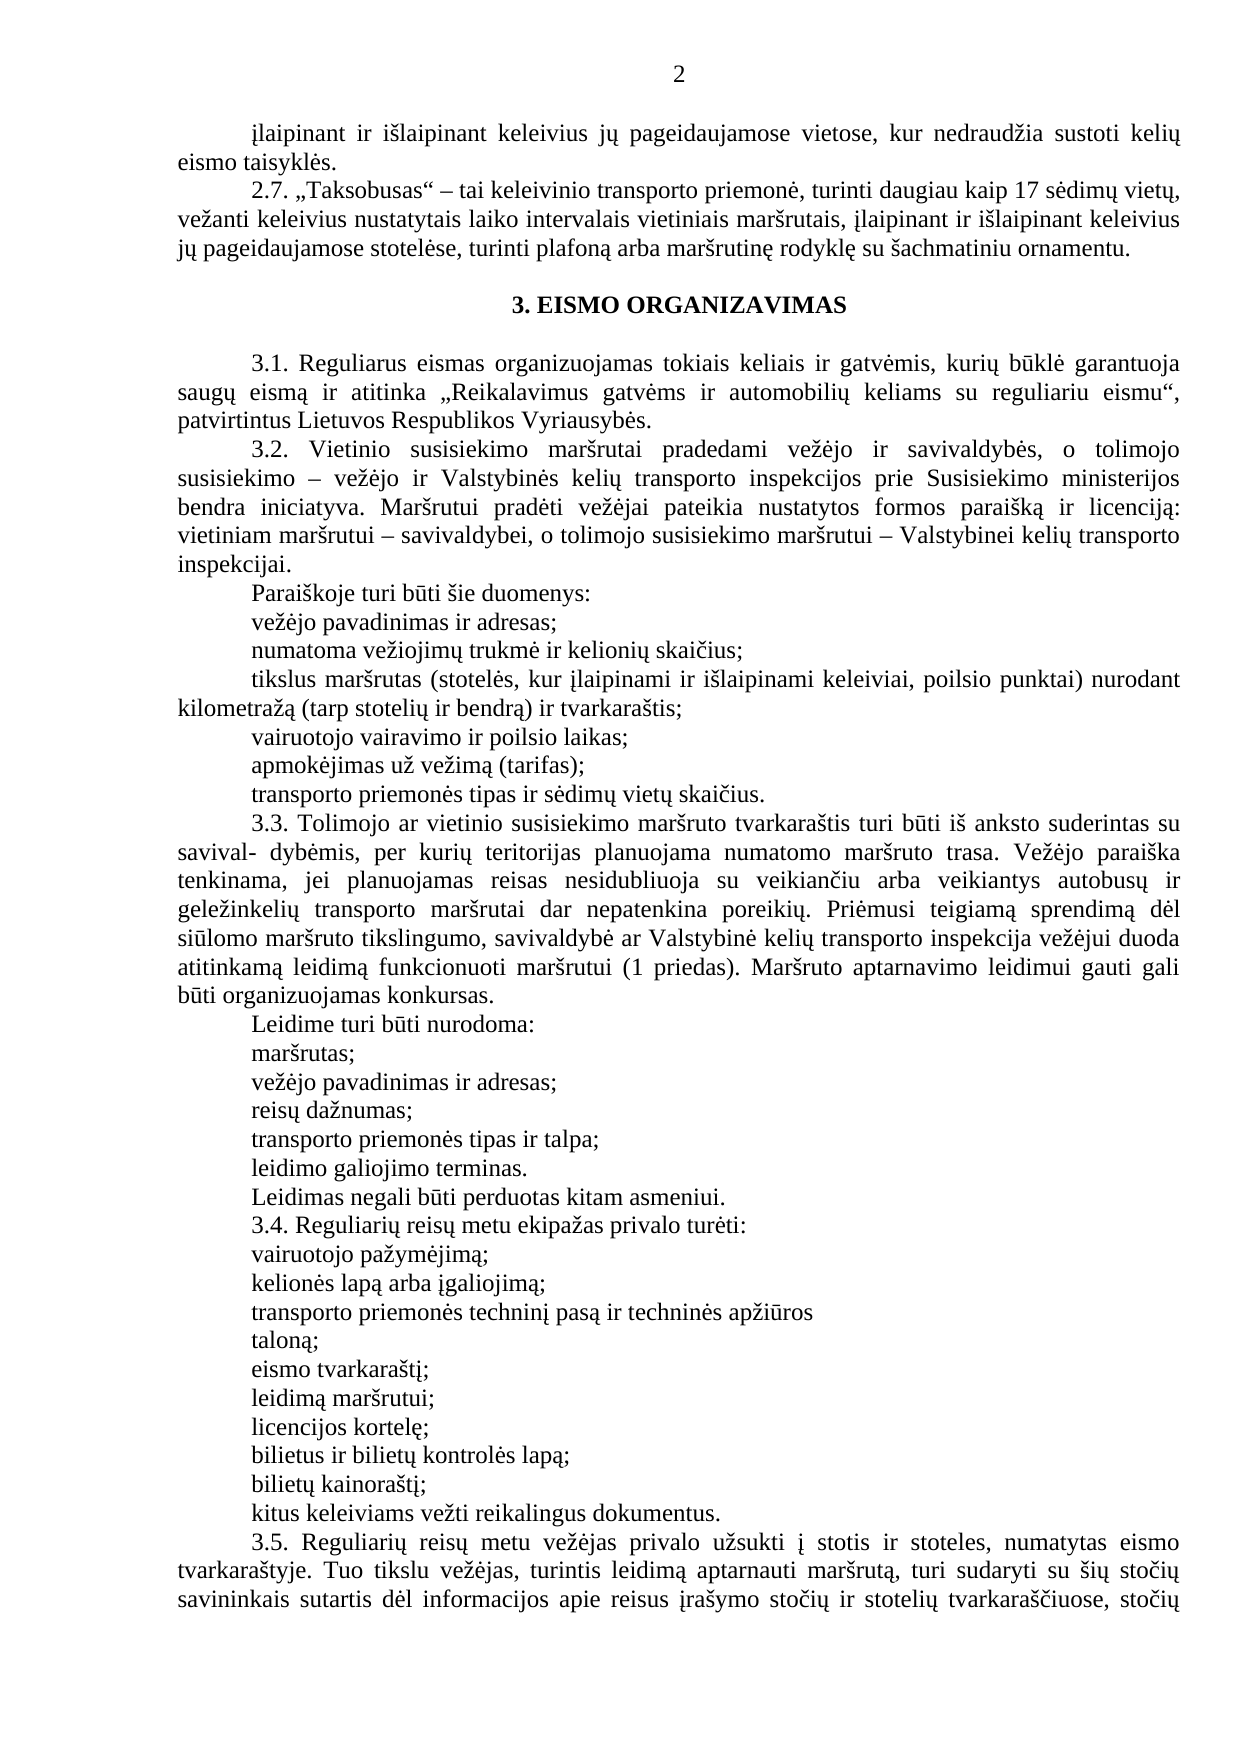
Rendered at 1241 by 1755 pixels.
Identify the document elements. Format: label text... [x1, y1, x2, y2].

text numatoma vežiojimų trukmė ir kelionių skaičius; [177, 636, 1181, 664]
text 3.4. Reguliarių reisų metu ekipažas privalo turėti: [177, 1211, 1181, 1239]
text bilietų kainoraštį; [177, 1469, 1181, 1498]
text vairuotojo vairavimo ir poilsio laikas; [177, 722, 1181, 751]
text 3. EISMO ORGANIZAVIMAS [177, 291, 1181, 319]
text leidimo galiojimo terminas. [177, 1153, 1181, 1182]
text transporto priemonės techninį pasą ir techninės apžiūros [177, 1297, 1181, 1326]
text vežėjo pavadinimas ir adresas; [177, 1067, 1181, 1096]
text reisų dažnumas; [177, 1096, 1181, 1124]
text Leidime turi būti nurodoma: [177, 1009, 1181, 1038]
text taloną; [177, 1326, 1181, 1354]
text 3.2. Vietinio susisiekimo maršrutai pradedami vežėjo ir savivaldybės, o tolimojo susisiekimo – vežėjo ir Valstybinės kelių transporto inspekcijos prie Susisiekimo ministerijos bendra iniciatyva. Maršrutui pradėti vežėjai pateikia nustatytos formos paraišką ir licenciją: vietiniam maršrutui – savivaldybei, o tolimojo susisiekimo maršrutui – Valstybinei kelių transporto inspekcijai. [177, 434, 1181, 578]
text leidimą maršrutui; [177, 1383, 1181, 1412]
text kelionės lapą arba įgaliojimą; [177, 1268, 1181, 1297]
text transporto priemonės tipas ir sėdimų vietų skaičius. [177, 779, 1181, 808]
text 3.1. Reguliarus eismas organizuojamas tokiais keliais ir gatvėmis, kurių būklė garantuoja saugų eismą ir atitinka „Reikalavimus gatvėms ir automobilių keliams su reguliariu eismu“, patvirtintus Lietuvos Respublikos Vyriausybės. [177, 348, 1181, 434]
text 3.3. Tolimojo ar vietinio susisiekimo maršruto tvarkaraštis turi būti iš anksto suderintas su savival- dybėmis, per kurių teritorijas planuojama numatomo maršruto trasa. Vežėjo paraiška tenkinama, jei planuojamas reisas nesidubliuoja su veikiančiu arba veikiantys autobusų ir geležinkelių transporto maršrutai dar nepatenkina poreikių. Priėmusi teigiamą sprendimą dėl siūlomo maršruto tikslingumo, savivaldybė ar Valstybinė kelių transporto inspekcija vežėjui duoda atitinkamą leidimą funkcionuoti maršrutui (1 priedas). Maršruto aptarnavimo leidimui gauti gali būti organizuojamas konkursas. [177, 808, 1181, 1009]
text transporto priemonės tipas ir talpa; [177, 1124, 1181, 1153]
text vairuotojo pažymėjimą; [177, 1239, 1181, 1268]
text maršrutas; [177, 1038, 1181, 1067]
text vežėjo pavadinimas ir adresas; [177, 607, 1181, 636]
text bilietus ir bilietų kontrolės lapą; [177, 1441, 1181, 1469]
text Paraiškoje turi būti šie duomenys: [177, 578, 1181, 607]
text įlaipinant ir išlaipinant keleivius jų pageidaujamose vietose, kur nedraudžia sustoti kelių eismo taisyklės. [177, 118, 1181, 176]
text apmokėjimas už vežimą (tarifas); [177, 751, 1181, 779]
text kitus keleiviams vežti reikalingus dokumentus. [177, 1498, 1181, 1527]
text Leidimas negali būti perduotas kitam asmeniui. [177, 1182, 1181, 1211]
text 3.5. Reguliarių reisų metu vežėjas privalo užsukti į stotis ir stoteles, numatytas eismo tvarkaraštyje. Tuo tikslu vežėjas, turintis leidimą aptarnauti maršrutą, turi sudaryti su šių stočių savininkais sutartis dėl informacijos apie reisus įrašymo stočių ir stotelių tvarkaraščiuose, stočių [177, 1527, 1181, 1613]
text licencijos kortelę; [177, 1412, 1181, 1441]
text tikslus maršrutas (stotelės, kur įlaipinami ir išlaipinami keleiviai, poilsio punktai) nurodant kilometražą (tarp stotelių ir bendrą) ir tvarkaraštis; [177, 664, 1181, 722]
text 2.7. „Taksobusas“ – tai keleivinio transporto priemonė, turinti daugiau kaip 17 sėdimų vietų, vežanti keleivius nustatytais laiko intervalais vietiniais maršrutais, įlaipinant ir išlaipinant keleivius jų pageidaujamose stotelėse, turinti plafoną arba maršrutinę rodyklę su šachmatiniu ornamentu. [177, 176, 1181, 262]
text eismo tvarkaraštį; [177, 1354, 1181, 1383]
